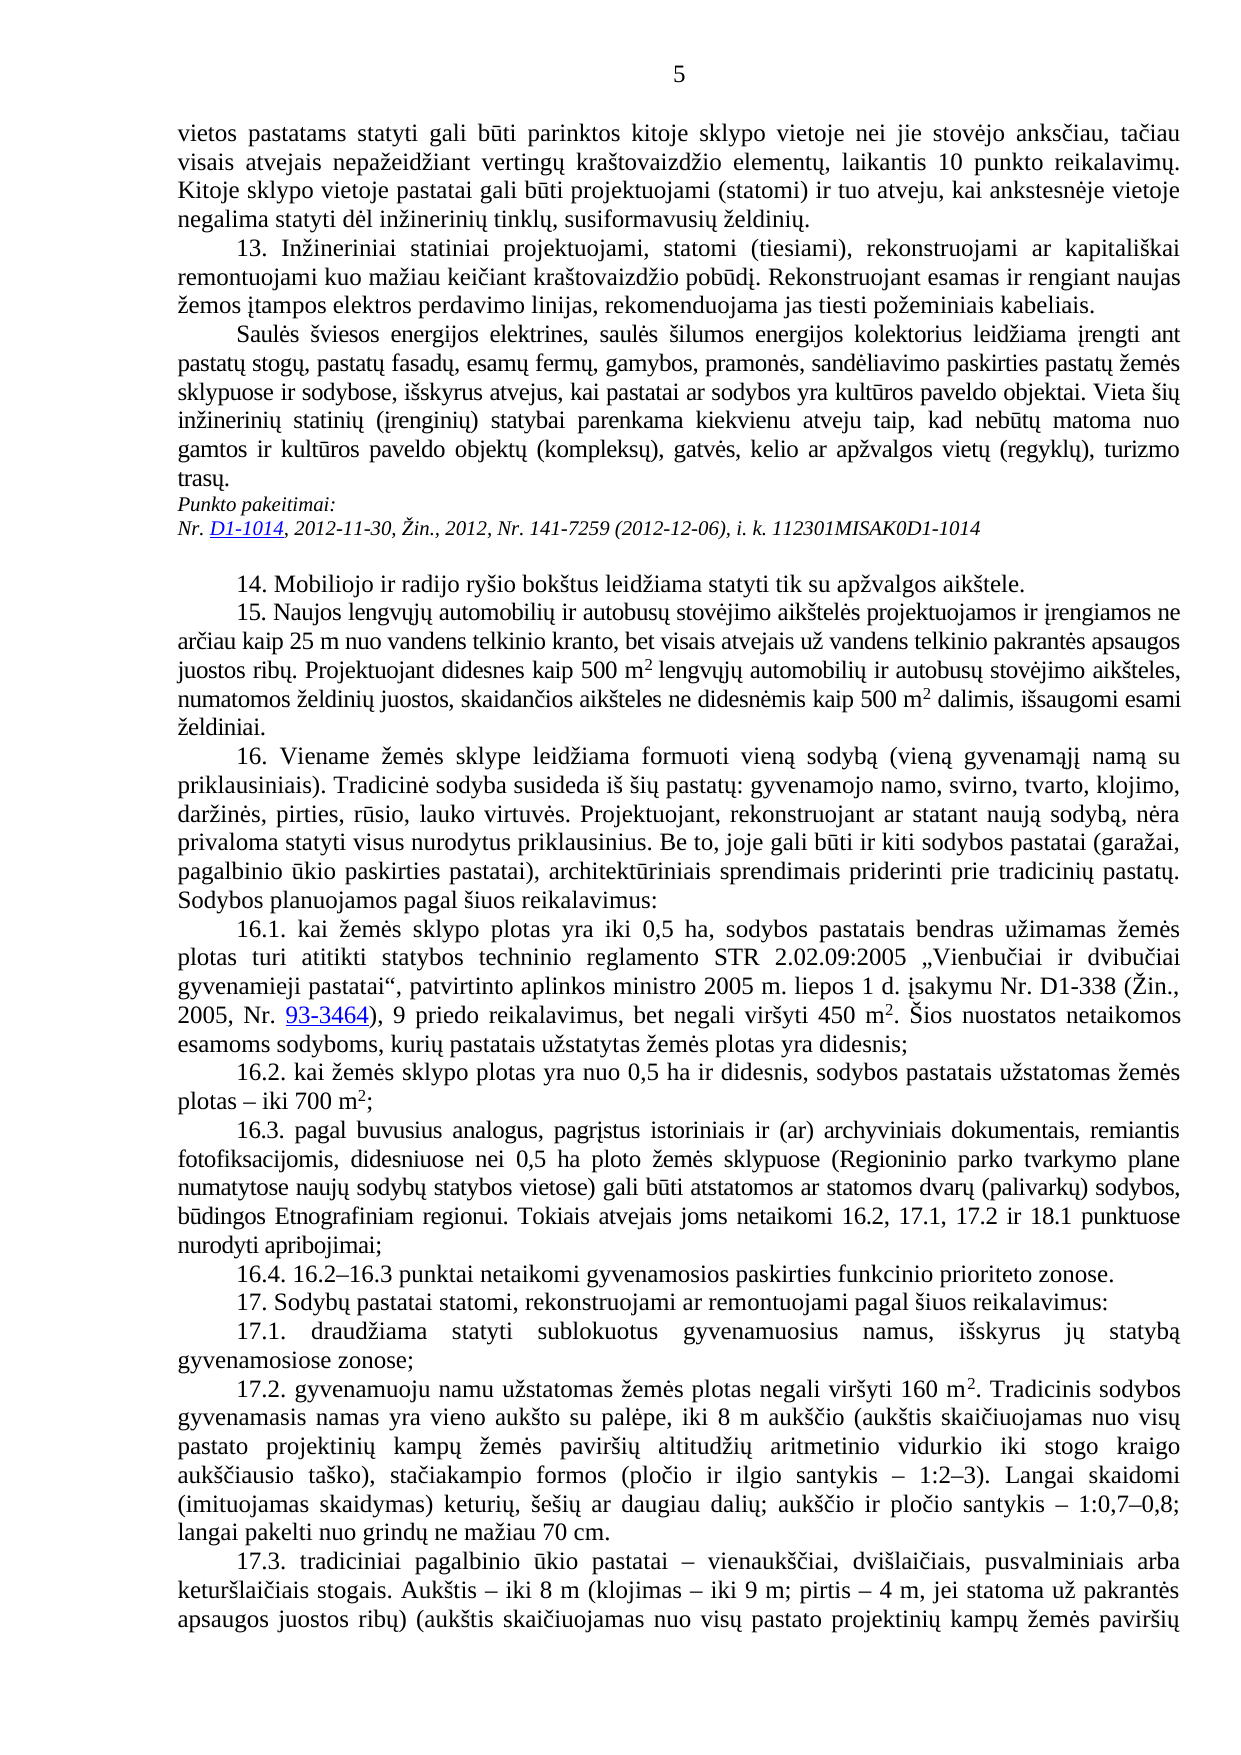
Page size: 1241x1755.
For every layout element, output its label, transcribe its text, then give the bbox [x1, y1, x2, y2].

text 13. Inžineriniai statiniai projektuojami, statomi (tiesiami), rekonstruojami ar kapitališkai remontuojami kuo mažiau keičiant kraštovaizdžio pobūdį. Rekonstruojant esamas ir rengiant naujas žemos įtampos elektros perdavimo linijas, rekomenduojama jas tiesti požeminiais kabeliais. [177, 233, 1181, 319]
text 17. Sodybų pastatai statomi, rekonstruojami ar remontuojami pagal šiuos reikalavimus: [177, 1287, 1181, 1316]
text 16.4. 16.2–16.3 punktai netaikomi gyvenamosios paskirties funkcinio prioriteto zonose. [177, 1259, 1181, 1287]
text 17.3. tradiciniai pagalbinio ūkio pastatai – vienaukščiai, dvišlaičiais, pusvalminiais arba keturšlaičiais stogais. Aukštis – iki 8 m (klojimas – iki 9 m; pirtis – 4 m, jei statoma už pakrantės apsaugos juostos ribų) (aukštis skaičiuojamas nuo visų pastato projektinių kampų žemės paviršių [177, 1546, 1181, 1632]
text Punkto pakeitimai: [177, 492, 1181, 516]
text 17.2. gyvenamuoju namu užstatomas žemės plotas negali viršyti 160 m2. Tradicinis sodybos gyvenamasis namas yra vieno aukšto su palėpe, iki 8 m aukščio (aukštis skaičiuojamas nuo visų pastato projektinių kampų žemės paviršių altitudžių aritmetinio vidurkio iki stogo kraigo aukščiausio taško), stačiakampio formos (pločio ir ilgio santykis – 1:2–3). Langai skaidomi (imituojamas skaidymas) keturių, šešių ar daugiau dalių; aukščio ir pločio santykis – 1:0,7–0,8; langai pakelti nuo grindų ne mažiau 70 cm. [177, 1374, 1181, 1546]
text vietos pastatams statyti gali būti parinktos kitoje sklypo vietoje nei jie stovėjo anksčiau, tačiau visais atvejais nepažeidžiant vertingų kraštovaizdžio elementų, laikantis 10 punkto reikalavimų. Kitoje sklypo vietoje pastatai gali būti projektuojami (statomi) ir tuo atveju, kai ankstesnėje vietoje negalima statyti dėl inžinerinių tinklų, susiformavusių želdinių. [177, 118, 1181, 233]
text 17.1. draudžiama statyti sublokuotus gyvenamuosius namus, išskyrus jų statybą gyvenamosiose zonose; [177, 1316, 1181, 1374]
text 15. Naujos lengvųjų automobilių ir autobusų stovėjimo aikštelės projektuojamos ir įrengiamos ne arčiau kaip 25 m nuo vandens telkinio kranto, bet visais atvejais už vandens telkinio pakrantės apsaugos juostos ribų. Projektuojant didesnes kaip 500 m2 lengvųjų automobilių ir autobusų stovėjimo aikšteles, numatomos želdinių juostos, skaidančios aikšteles ne didesnėmis kaip 500 m2 dalimis, išsaugomi esami želdiniai. [177, 597, 1181, 741]
text 16.3. pagal buvusius analogus, pagrįstus istoriniais ir (ar) archyviniais dokumentais, remiantis fotofiksacijomis, didesniuose nei 0,5 ha ploto žemės sklypuose (Regioninio parko tvarkymo plane numatytose naujų sodybų statybos vietose) gali būti atstatomos ar statomos dvarų (palivarkų) sodybos, būdingos Etnografiniam regionui. Tokiais atvejais joms netaikomi 16.2, 17.1, 17.2 ir 18.1 punktuose nurodyti apribojimai; [177, 1115, 1181, 1259]
text 14. Mobiliojo ir radijo ryšio bokštus leidžiama statyti tik su apžvalgos aikštele. [177, 569, 1181, 597]
text Nr. D1-1014, 2012-11-30, Žin., 2012, Nr. 141-7259 (2012-12-06), i. k. 112301MISAK0D1-1014 [177, 516, 1181, 540]
text 16.1. kai žemės sklypo plotas yra iki 0,5 ha, sodybos pastatais bendras užimamas žemės plotas turi atitikti statybos techninio reglamento STR 2.02.09:2005 „Vienbučiai ir dvibučiai gyvenamieji pastatai“, patvirtinto aplinkos ministro 2005 m. liepos 1 d. įsakymu Nr. D1-338 (Žin., 2005, Nr. 93-3464), 9 priedo reikalavimus, bet negali viršyti 450 m2. Šios nuostatos netaikomos esamoms sodyboms, kurių pastatais užstatytas žemės plotas yra didesnis; [177, 914, 1181, 1057]
text Saulės šviesos energijos elektrines, saulės šilumos energijos kolektorius leidžiama įrengti ant pastatų stogų, pastatų fasadų, esamų fermų, gamybos, pramonės, sandėliavimo paskirties pastatų žemės sklypuose ir sodybose, išskyrus atvejus, kai pastatai ar sodybos yra kultūros paveldo objektai. Vieta šių inžinerinių statinių (įrenginių) statybai parenkama kiekvienu atveju taip, kad nebūtų matoma nuo gamtos ir kultūros paveldo objektų (kompleksų), gatvės, kelio ar apžvalgos vietų (regyklų), turizmo trasų. [177, 319, 1181, 492]
text 16.2. kai žemės sklypo plotas yra nuo 0,5 ha ir didesnis, sodybos pastatais užstatomas žemės plotas – iki 700 m2; [177, 1057, 1181, 1115]
text 16. Viename žemės sklype leidžiama formuoti vieną sodybą (vieną gyvenamąjį namą su priklausiniais). Tradicinė sodyba susideda iš šių pastatų: gyvenamojo namo, svirno, tvarto, klojimo, daržinės, pirties, rūsio, lauko virtuvės. Projektuojant, rekonstruojant ar statant naują sodybą, nėra privaloma statyti visus nurodytus priklausinius. Be to, joje gali būti ir kiti sodybos pastatai (garažai, pagalbinio ūkio paskirties pastatai), architektūriniais sprendimais priderinti prie tradicinių pastatų. Sodybos planuojamos pagal šiuos reikalavimus: [177, 741, 1181, 914]
